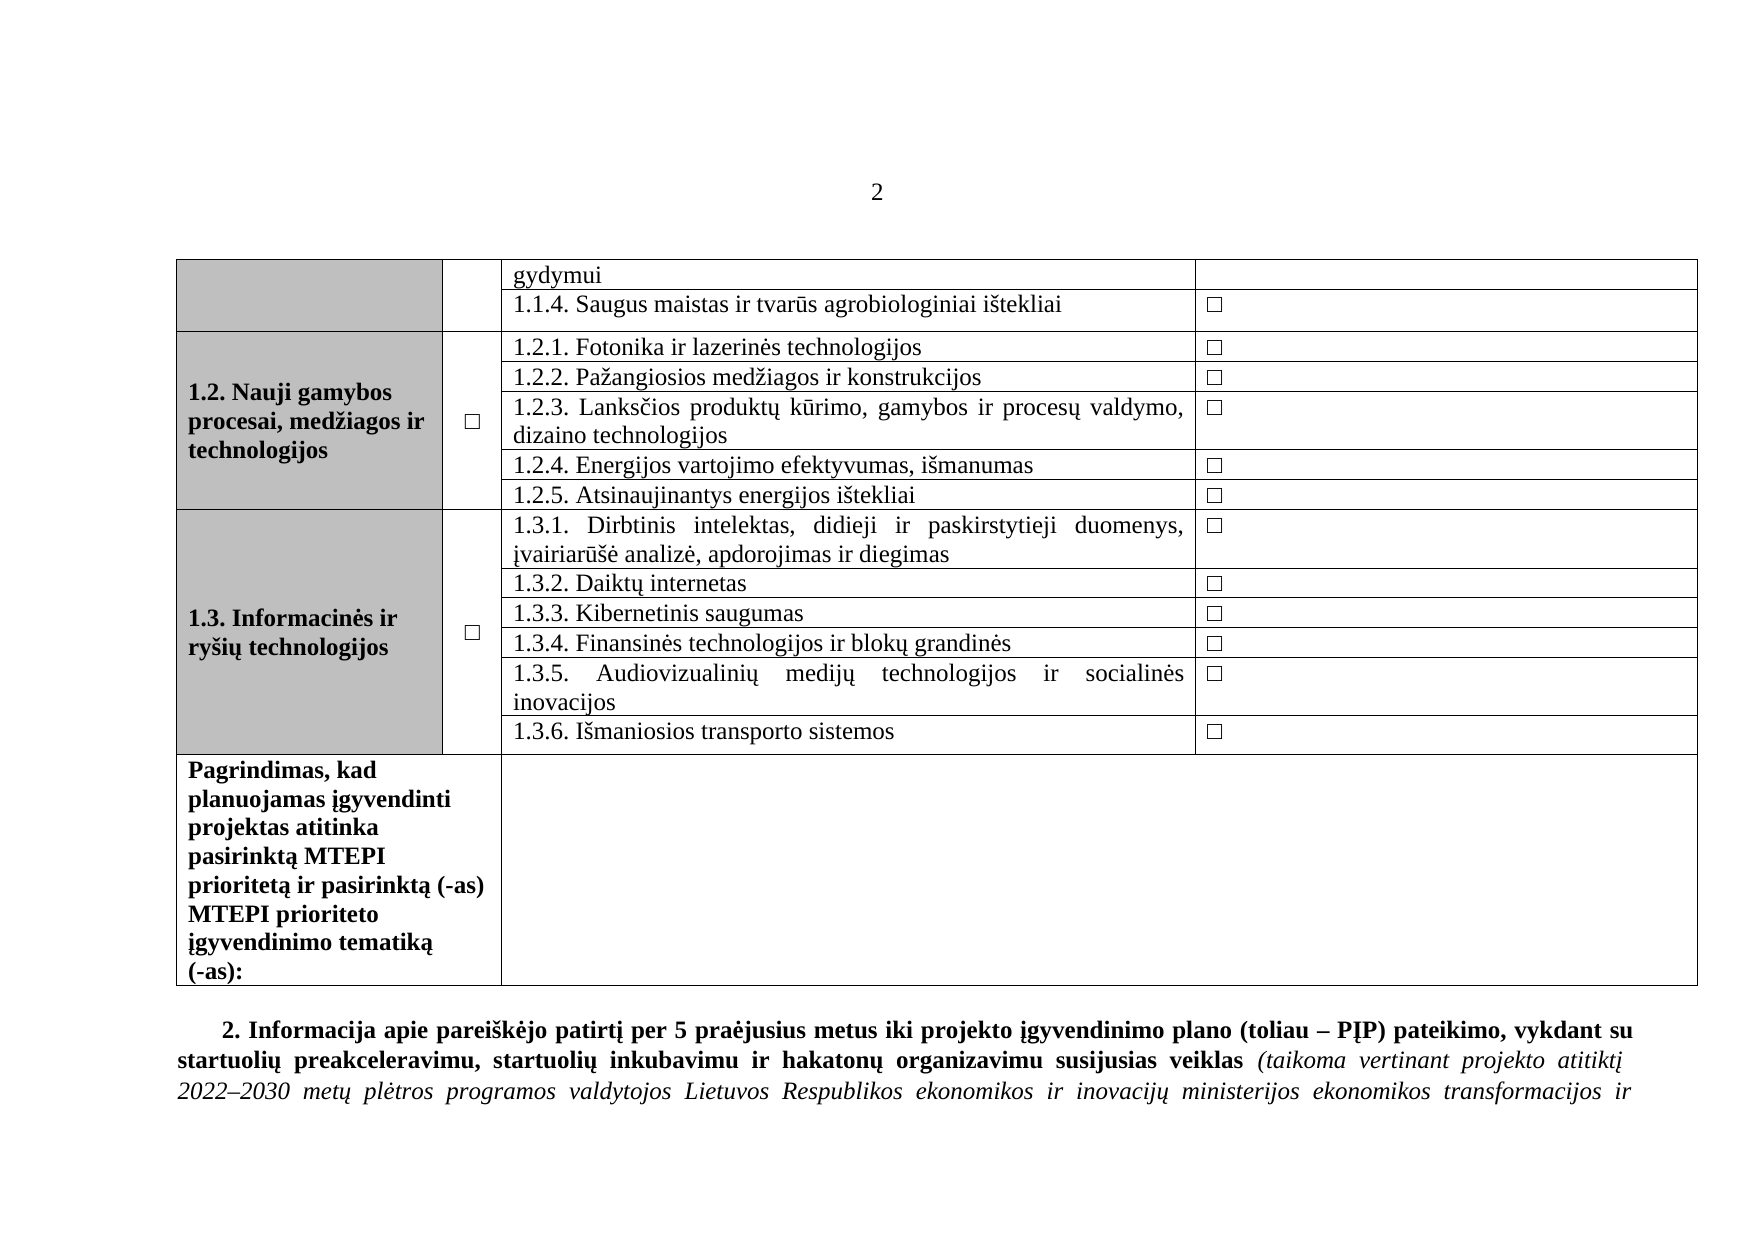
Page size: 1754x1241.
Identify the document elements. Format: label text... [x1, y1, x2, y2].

table_cell 1.2.4. Energijos vartojimo efektyvumas, išmanumas [502, 450, 1195, 479]
text 2. Informacija apie pareiškėjo patirtį per 5 praėjusius metus iki projekto įgyvendinimo plano (toliau – PĮP) pateikimo, vykdant su startuolių preakceleravimu, startuolių inkubavimu ir hakatonų organizavimu susijusias veiklas (taikoma vertinant projekto atitiktį 2022–2030 metų plėtros programos valdytojos Lietuvos Respublikos ekonomikos ir inovacijų ministerijos ekonomikos transformacijos ir [177, 1015, 1636, 1105]
table_cell □ [1196, 628, 1697, 657]
table_cell 1.2.2. Pažangiosios medžiagos ir konstrukcijos [502, 362, 1195, 391]
table_cell 1.2.5. Atsinaujinantys energijos ištekliai [502, 480, 1195, 509]
table_cell □ [1196, 658, 1697, 715]
table_cell [1196, 260, 1697, 288]
table_cell □ [1196, 450, 1697, 479]
table_cell 1.2. Nauji gamybos procesai, medžiagos ir technologijos [177, 332, 442, 509]
table_cell □ [443, 510, 501, 754]
table_cell 1.3.5. Audiovizualinių medijų technologijos ir socialinės inovacijos [502, 658, 1195, 715]
table_cell 1.3.1. Dirbtinis intelektas, didieji ir paskirstytieji duomenys, įvairiarūšė analizė, apdorojimas ir diegimas [502, 510, 1195, 567]
table_cell □ [1196, 598, 1697, 627]
table_cell □ [1196, 569, 1697, 597]
table_cell [502, 755, 1697, 985]
table_cell □ [1196, 480, 1697, 509]
table_cell Pagrindimas, kad planuojamas įgyvendinti projektas atitinka pasirinktą MTEPI prioritetą ir pasirinktą (-as) MTEPI prioriteto įgyvendinimo tematiką (-as): [177, 755, 501, 985]
table_cell □ [1196, 510, 1697, 567]
table_cell [177, 260, 442, 331]
table_cell [443, 260, 501, 331]
table_cell □ [1196, 362, 1697, 391]
table_cell 1.3.2. Daiktų internetas [502, 569, 1195, 597]
table_cell □ [1196, 290, 1697, 331]
table_cell 1.3.4. Finansinės technologijos ir blokų grandinės [502, 628, 1195, 657]
table_cell 1.3.3. Kibernetinis saugumas [502, 598, 1195, 627]
table_cell □ [1196, 716, 1697, 754]
table_cell 1.2.1. Fotonika ir lazerinės technologijos [502, 332, 1195, 361]
table_cell 1.1.4. Saugus maistas ir tvarūs agrobiologiniai ištekliai [502, 290, 1195, 331]
table_cell gydymui [502, 260, 1195, 288]
table_cell □ [443, 332, 501, 509]
table_cell 1.3. Informacinės ir ryšių technologijos [177, 510, 442, 754]
table_cell 1.3.6. Išmaniosios transporto sistemos [502, 716, 1195, 754]
table_cell □ [1196, 332, 1697, 361]
table_cell 1.2.3. Lanksčios produktų kūrimo, gamybos ir procesų valdymo, dizaino technologijos [502, 392, 1195, 449]
table_cell □ [1196, 392, 1697, 449]
